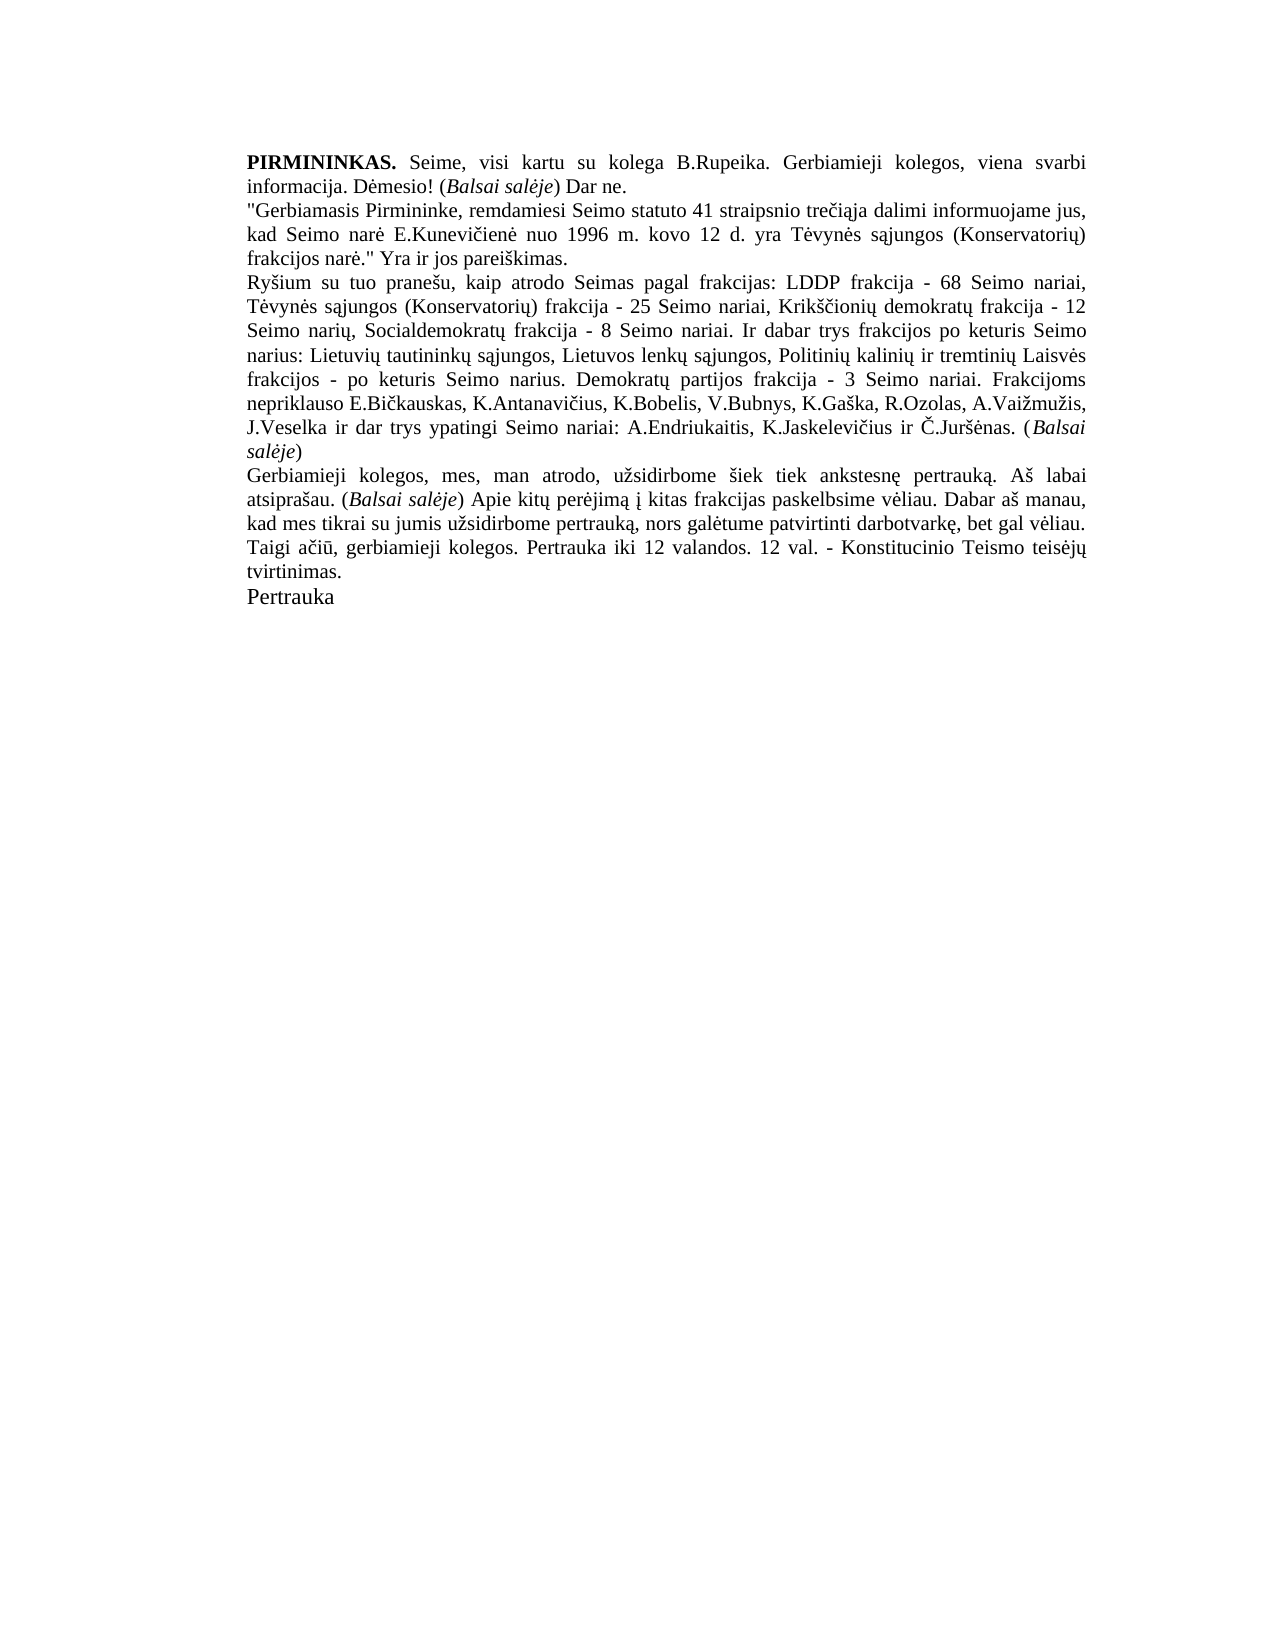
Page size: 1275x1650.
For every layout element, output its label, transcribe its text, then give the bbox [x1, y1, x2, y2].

text PIRMININKAS. Seime, visi kartu su kolega B.Rupeika. Gerbiamieji kolegos, viena svarbi informacija. Dėmesio! (Balsai salėje) Dar ne. [247, 150, 1087, 198]
text Gerbiamieji kolegos, mes, man atrodo, užsidirbome šiek tiek ankstesnę pertrauką. Aš labai atsiprašau. (Balsai salėje) Apie kitų perėjimą į kitas frakcijas paskelbsime vėliau. Dabar aš manau, kad mes tikrai su jumis užsidirbome pertrauką, nors galėtume patvirtinti darbotvarkę, bet gal vėliau. Taigi ačiū, gerbiamieji kolegos. Pertrauka iki 12 valandos. 12 val. - Konstitucinio Teismo teisėjų tvirtinimas. [247, 463, 1087, 583]
text Ryšium su tuo pranešu, kaip atrodo Seimas pagal frakcijas: LDDP frakcija - 68 Seimo nariai, Tėvynės sąjungos (Konservatorių) frakcija - 25 Seimo nariai, Krikščionių demokratų frakcija - 12 Seimo narių, Socialdemokratų frakcija - 8 Seimo nariai. Ir dabar trys frakcijos po keturis Seimo narius: Lietuvių tautininkų sąjungos, Lietuvos lenkų sąjungos, Politinių kalinių ir tremtinių Laisvės frakcijos - po keturis Seimo narius. Demokratų partijos frakcija - 3 Seimo nariai. Frakcijoms nepriklauso E.Bičkauskas, K.Antanavičius, K.Bobelis, V.Bubnys, K.Gaška, R.Ozolas, A.Vaižmužis, J.Veselka ir dar trys ypatingi Seimo nariai: A.Endriukaitis, K.Jaskelevičius ir Č.Juršėnas. (Balsai salėje) [247, 270, 1087, 463]
text "Gerbiamasis Pirmininke, remdamiesi Seimo statuto 41 straipsnio trečiąja dalimi informuojame jus, kad Seimo narė E.Kunevičienė nuo 1996 m. kovo 12 d. yra Tėvynės sąjungos (Konservatorių) frakcijos narė." Yra ir jos pareiškimas. [247, 198, 1087, 270]
text Pertrauka [247, 583, 1087, 609]
